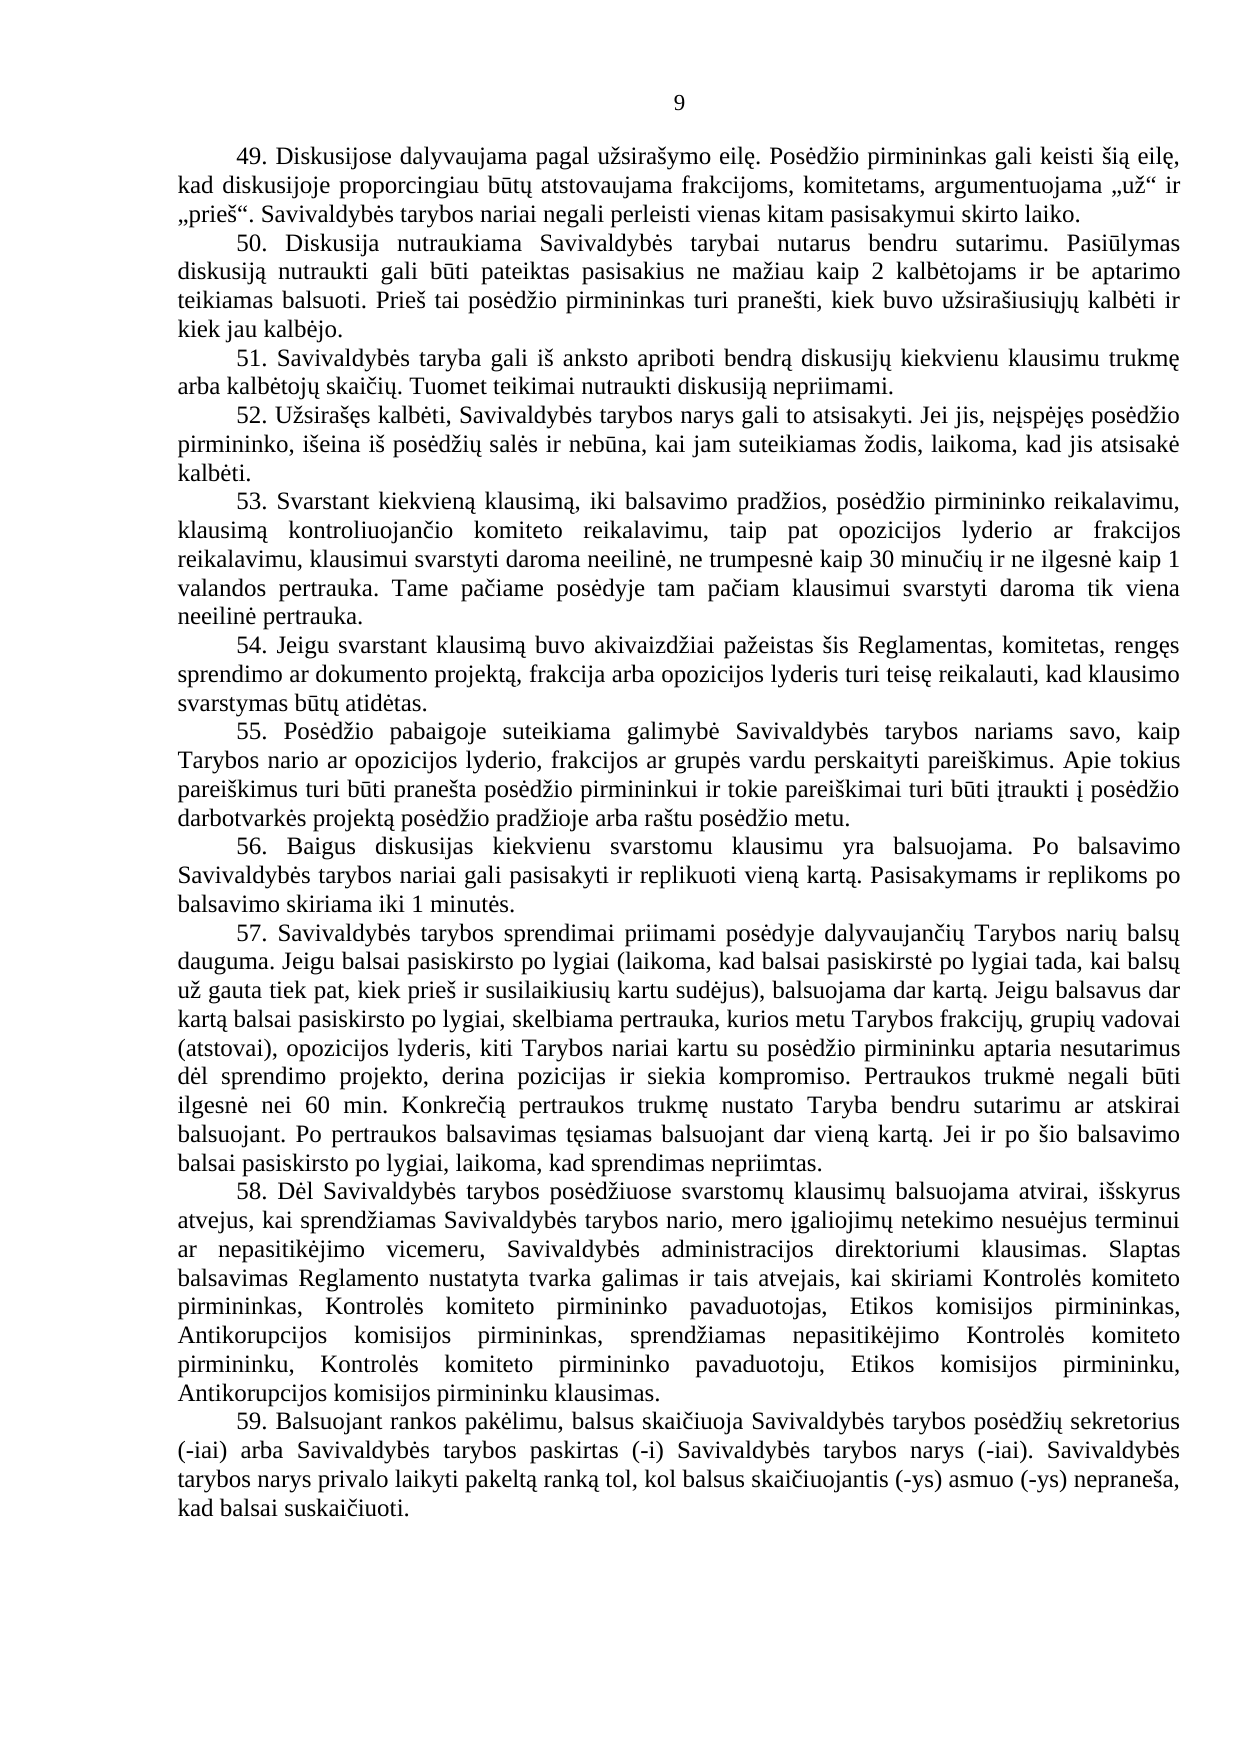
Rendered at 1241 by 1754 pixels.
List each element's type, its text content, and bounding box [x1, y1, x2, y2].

text 52. Užsirašęs kalbėti, Savivaldybės tarybos narys gali to atsisakyti. Jei jis, neįspėjęs posėdžio pirmininko, išeina iš posėdžių salės ir nebūna, kai jam suteikiamas žodis, laikoma, kad jis atsisakė kalbėti. [177, 400, 1181, 486]
text 55. Posėdžio pabaigoje suteikiama galimybė Savivaldybės tarybos nariams savo, kaip Tarybos nario ar opozicijos lyderio, frakcijos ar grupės vardu perskaityti pareiškimus. Apie tokius pareiškimus turi būti pranešta posėdžio pirmininkui ir tokie pareiškimai turi būti įtraukti į posėdžio darbotvarkės projektą posėdžio pradžioje arba raštu posėdžio metu. [177, 716, 1181, 831]
text 53. Svarstant kiekvieną klausimą, iki balsavimo pradžios, posėdžio pirmininko reikalavimu, klausimą kontroliuojančio komiteto reikalavimu, taip pat opozicijos lyderio ar frakcijos reikalavimu, klausimui svarstyti daroma neeilinė, ne trumpesnė kaip 30 minučių ir ne ilgesnė kaip 1 valandos pertrauka. Tame pačiame posėdyje tam pačiam klausimui svarstyti daroma tik viena neeilinė pertrauka. [177, 486, 1181, 630]
text 56. Baigus diskusijas kiekvienu svarstomu klausimu yra balsuojama. Po balsavimo Savivaldybės tarybos nariai gali pasisakyti ir replikuoti vieną kartą. Pasisakymams ir replikoms po balsavimo skiriama iki 1 minutės. [177, 831, 1181, 918]
text 59. Balsuojant rankos pakėlimu, balsus skaičiuoja Savivaldybės tarybos posėdžių sekretorius (-iai) arba Savivaldybės tarybos paskirtas (-i) Savivaldybės tarybos narys (-iai). Savivaldybės tarybos narys privalo laikyti pakeltą ranką tol, kol balsus skaičiuojantis (-ys) asmuo (-ys) nepraneša, kad balsai suskaičiuoti. [177, 1406, 1181, 1521]
text 51. Savivaldybės taryba gali iš anksto apriboti bendrą diskusijų kiekvienu klausimu trukmę arba kalbėtojų skaičių. Tuomet teikimai nutraukti diskusiją nepriimami. [177, 343, 1181, 400]
text 57. Savivaldybės tarybos sprendimai priimami posėdyje dalyvaujančių Tarybos narių balsų dauguma. Jeigu balsai pasiskirsto po lygiai (laikoma, kad balsai pasiskirstė po lygiai tada, kai balsų už gauta tiek pat, kiek prieš ir susilaikiusių kartu sudėjus), balsuojama dar kartą. Jeigu balsavus dar kartą balsai pasiskirsto po lygiai, skelbiama pertrauka, kurios metu Tarybos frakcijų, grupių vadovai (atstovai), opozicijos lyderis, kiti Tarybos nariai kartu su posėdžio pirmininku aptaria nesutarimus dėl sprendimo projekto, derina pozicijas ir siekia kompromiso. Pertraukos trukmė negali būti ilgesnė nei 60 min. Konkrečią pertraukos trukmę nustato Taryba bendru sutarimu ar atskirai balsuojant. Po pertraukos balsavimas tęsiamas balsuojant dar vieną kartą. Jei ir po šio balsavimo balsai pasiskirsto po lygiai, laikoma, kad sprendimas nepriimtas. [177, 918, 1181, 1176]
text 54. Jeigu svarstant klausimą buvo akivaizdžiai pažeistas šis Reglamentas, komitetas, rengęs sprendimo ar dokumento projektą, frakcija arba opozicijos lyderis turi teisę reikalauti, kad klausimo svarstymas būtų atidėtas. [177, 630, 1181, 716]
text 50. Diskusija nutraukiama Savivaldybės tarybai nutarus bendru sutarimu. Pasiūlymas diskusiją nutraukti gali būti pateiktas pasisakius ne mažiau kaip 2 kalbėtojams ir be aptarimo teikiamas balsuoti. Prieš tai posėdžio pirmininkas turi pranešti, kiek buvo užsirašiusiųjų kalbėti ir kiek jau kalbėjo. [177, 228, 1181, 343]
text 49. Diskusijose dalyvaujama pagal užsirašymo eilę. Posėdžio pirmininkas gali keisti šią eilę, kad diskusijoje proporcingiau būtų atstovaujama frakcijoms, komitetams, argumentuojama „už“ ir „prieš“. Savivaldybės tarybos nariai negali perleisti vienas kitam pasisakymui skirto laiko. [177, 141, 1181, 228]
text 58. Dėl Savivaldybės tarybos posėdžiuose svarstomų klausimų balsuojama atvirai, išskyrus atvejus, kai sprendžiamas Savivaldybės tarybos nario, mero įgaliojimų netekimo nesuėjus terminui ar nepasitikėjimo vicemeru, Savivaldybės administracijos direktoriumi klausimas. Slaptas balsavimas Reglamento nustatyta tvarka galimas ir tais atvejais, kai skiriami Kontrolės komiteto pirmininkas, Kontrolės komiteto pirmininko pavaduotojas, Etikos komisijos pirmininkas, Antikorupcijos komisijos pirmininkas, sprendžiamas nepasitikėjimo Kontrolės komiteto pirmininku, Kontrolės komiteto pirmininko pavaduotoju, Etikos komisijos pirmininku, Antikorupcijos komisijos pirmininku klausimas. [177, 1176, 1181, 1406]
